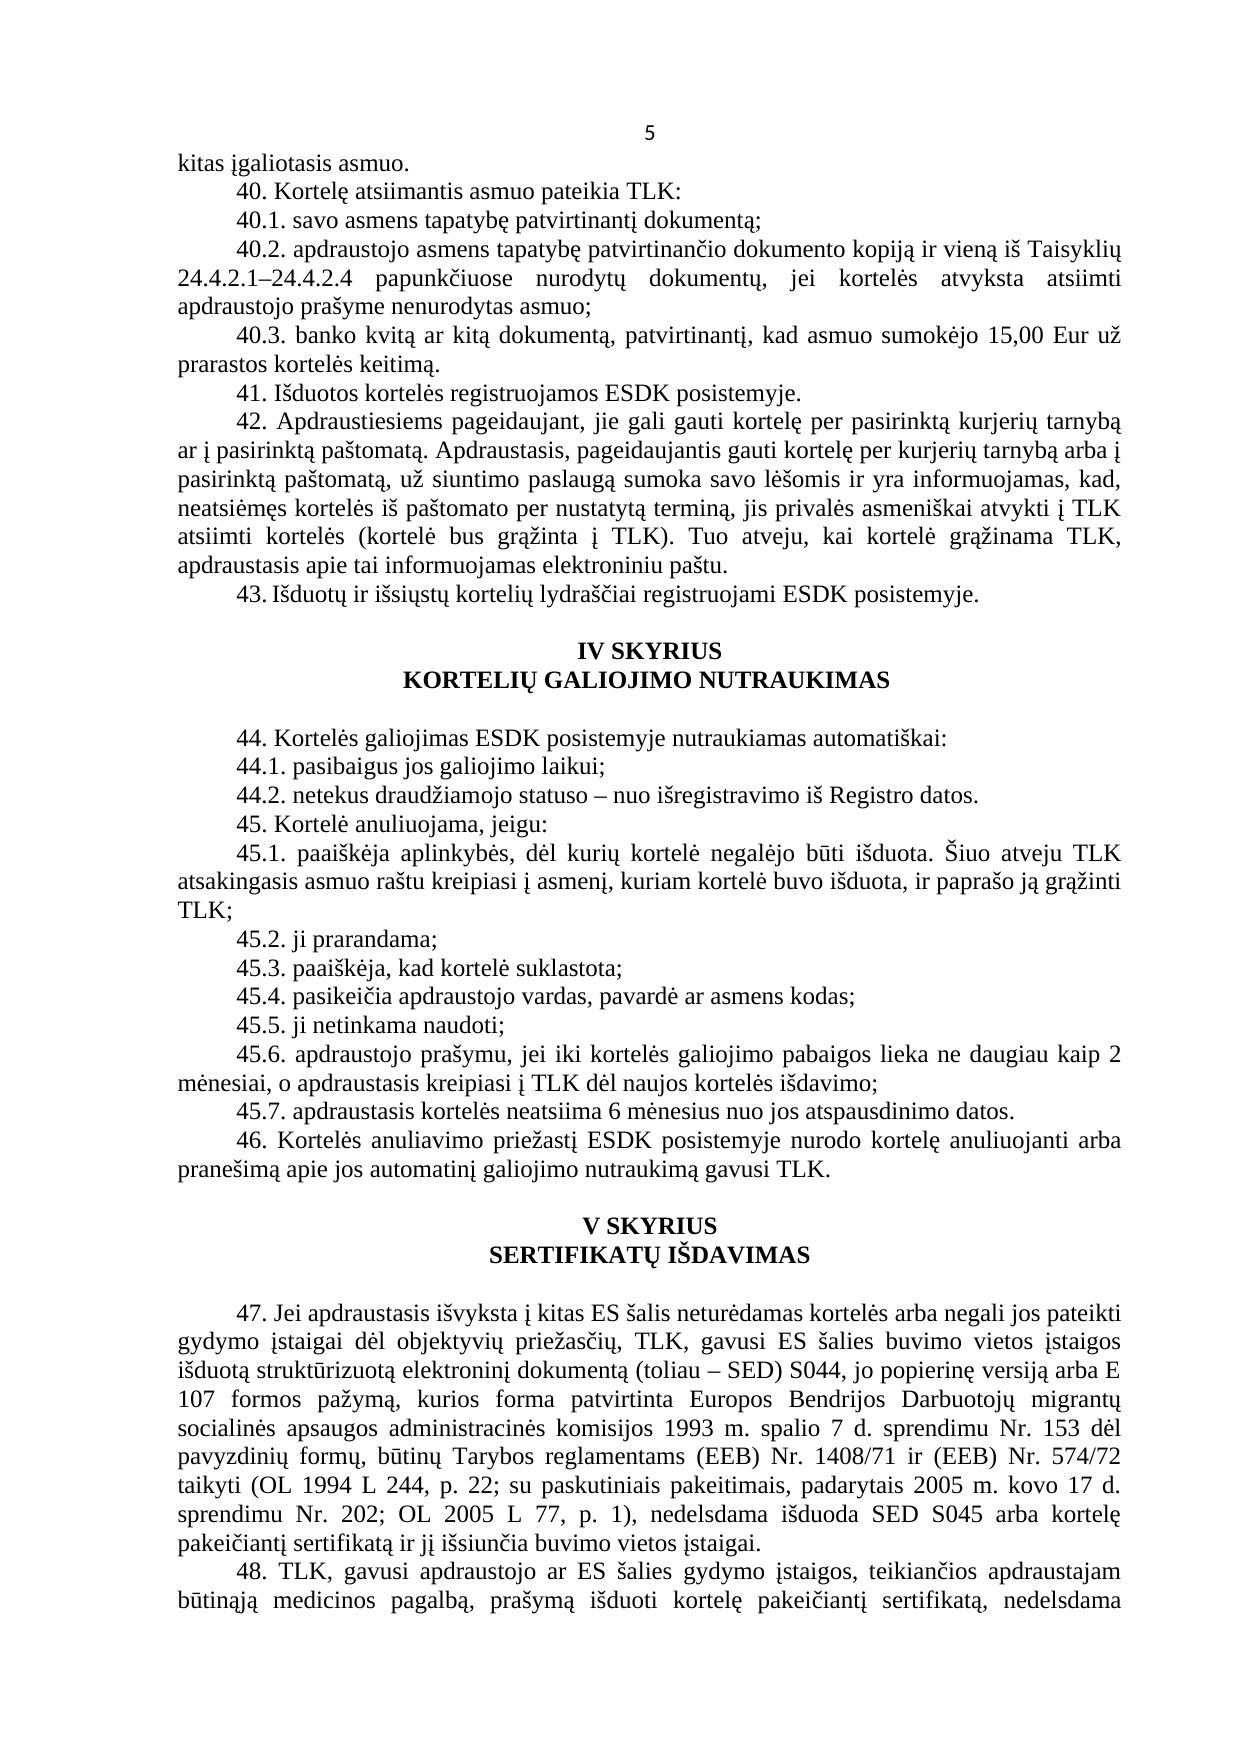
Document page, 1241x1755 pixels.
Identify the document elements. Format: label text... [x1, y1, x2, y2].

text 44. Kortelės galiojimas ESDK posistemyje nutraukiamas automatiškai: [177, 723, 1122, 751]
text V skyrius [177, 1211, 1122, 1240]
text sertifikatų išdavimas [177, 1240, 1122, 1269]
text 45.7. apdraustasis kortelės neatsiima 6 mėnesius nuo jos atspausdinimo datos. [177, 1096, 1122, 1125]
text 44.2. netekus draudžiamojo statuso – nuo išregistravimo iš Registro datos. [177, 780, 1122, 809]
text 44.1. pasibaigus jos galiojimo laikui; [177, 751, 1122, 780]
text 45.5. ji netinkama naudoti; [177, 1010, 1122, 1039]
text Kortelių galiojimo nutraukimas [177, 665, 1122, 694]
text 41. Išduotos kortelės registruojamos ESDK posistemyje. [177, 378, 1122, 406]
text 45.6. apdraustojo prašymu, jei iki kortelės galiojimo pabaigos lieka ne daugiau kaip 2 mėnesiai, o apdraustasis kreipiasi į TLK dėl naujos kortelės išdavimo; [177, 1039, 1122, 1096]
text kitas įgaliotasis asmuo. [177, 148, 1122, 176]
text 45.3. paaiškėja, kad kortelė suklastota; [177, 953, 1122, 981]
text 45. Kortelė anuliuojama, jeigu: [177, 809, 1122, 838]
text 40. Kortelę atsiimantis asmuo pateikia TLK: [177, 176, 1122, 205]
text 43. Išduotų ir išsiųstų kortelių lydraščiai registruojami ESDK posistemyje. [177, 579, 1122, 608]
text 48. TLK, gavusi apdraustojo ar ES šalies gydymo įstaigos, teikiančios apdraustajam būtinąją medicinos pagalbą, prašymą išduoti kortelę pakeičiantį sertifikatą, nedelsdama [177, 1556, 1122, 1614]
text IV skyrius [177, 636, 1122, 665]
text 40.1. savo asmens tapatybę patvirtinantį dokumentą; [177, 205, 1122, 234]
text 47. Jei apdraustasis išvyksta į kitas ES šalis neturėdamas kortelės arba negali jos pateikti gydymo įstaigai dėl objektyvių priežasčių, TLK, gavusi ES šalies buvimo vietos įstaigos išduotą struktūrizuotą elektroninį dokumentą (toliau – SED) S044, jo popierinę versiją arba E 107 formos pažymą, kurios forma patvirtinta Europos Bendrijos Darbuotojų migrantų socialinės apsaugos administracinės komisijos 1993 m. spalio 7 d. sprendimu Nr. 153 dėl pavyzdinių formų, būtinų Tarybos reglamentams (EEB) Nr. 1408/71 ir (EEB) Nr. 574/72 taikyti (OL 1994 L 244, p. 22; su paskutiniais pakeitimais, padarytais 2005 m. kovo 17 d. sprendimu Nr. 202; OL 2005 L 77, p. 1), nedelsdama išduoda SED S045 arba kortelę pakeičiantį sertifikatą ir jį išsiunčia buvimo vietos įstaigai. [177, 1298, 1122, 1556]
text 46. Kortelės anuliavimo priežastį ESDK posistemyje nurodo kortelę anuliuojanti arba pranešimą apie jos automatinį galiojimo nutraukimą gavusi TLK. [177, 1125, 1122, 1183]
text 45.1. paaiškėja aplinkybės, dėl kurių kortelė negalėjo būti išduota. Šiuo atveju TLK atsakingasis asmuo raštu kreipiasi į asmenį, kuriam kortelė buvo išduota, ir paprašo ją grąžinti TLK; [177, 838, 1122, 924]
text 40.3. banko kvitą ar kitą dokumentą, patvirtinantį, kad asmuo sumokėjo 15,00 Eur už prarastos kortelės keitimą. [177, 320, 1122, 378]
text 45.2. ji prarandama; [177, 924, 1122, 953]
text 42. Apdraustiesiems pageidaujant, jie gali gauti kortelę per pasirinktą kurjerių tarnybą ar į pasirinktą paštomatą. Apdraustasis, pageidaujantis gauti kortelę per kurjerių tarnybą arba į pasirinktą paštomatą, už siuntimo paslaugą sumoka savo lėšomis ir yra informuojamas, kad, neatsiėmęs kortelės iš paštomato per nustatytą terminą, jis privalės asmeniškai atvykti į TLK atsiimti kortelės (kortelė bus grąžinta į TLK). Tuo atveju, kai kortelė grąžinama TLK, apdraustasis apie tai informuojamas elektroniniu paštu. [177, 406, 1122, 579]
text 45.4. pasikeičia apdraustojo vardas, pavardė ar asmens kodas; [177, 981, 1122, 1010]
text 40.2. apdraustojo asmens tapatybę patvirtinančio dokumento kopiją ir vieną iš Taisyklių 24.4.2.1–24.4.2.4 papunkčiuose nurodytų dokumentų, jei kortelės atvyksta atsiimti apdraustojo prašyme nenurodytas asmuo; [177, 234, 1122, 320]
